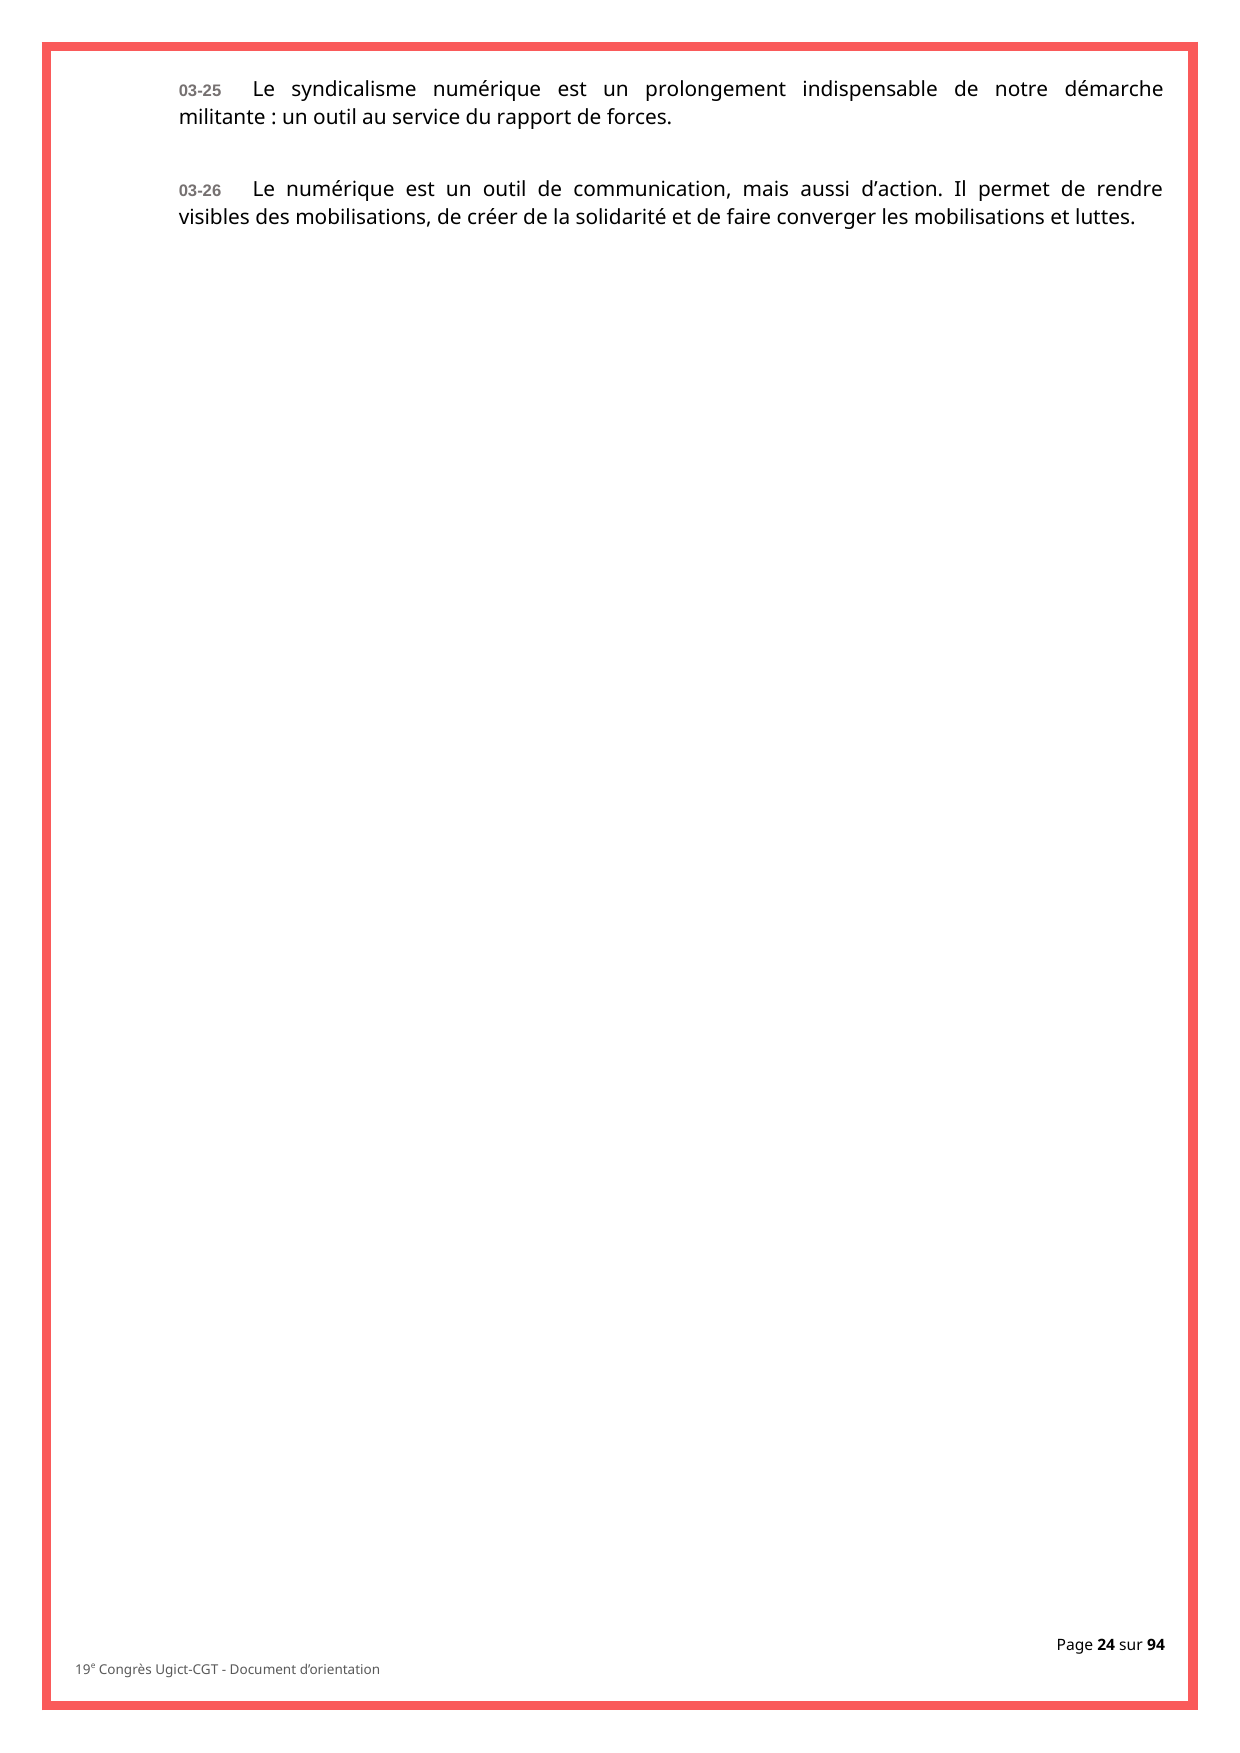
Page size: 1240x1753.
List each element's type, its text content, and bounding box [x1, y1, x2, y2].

subtitle Le syndicalisme numérique est un prolongement indispensable de notre démarche militante : un outil au service du rapport de forces. [178, 74, 1164, 131]
subtitle Le numérique est un outil de communication, mais aussi d’action. Il permet de rendre visibles des mobilisations, de créer de la solidarité et de faire converger les mobilisations et luttes. [178, 174, 1164, 231]
